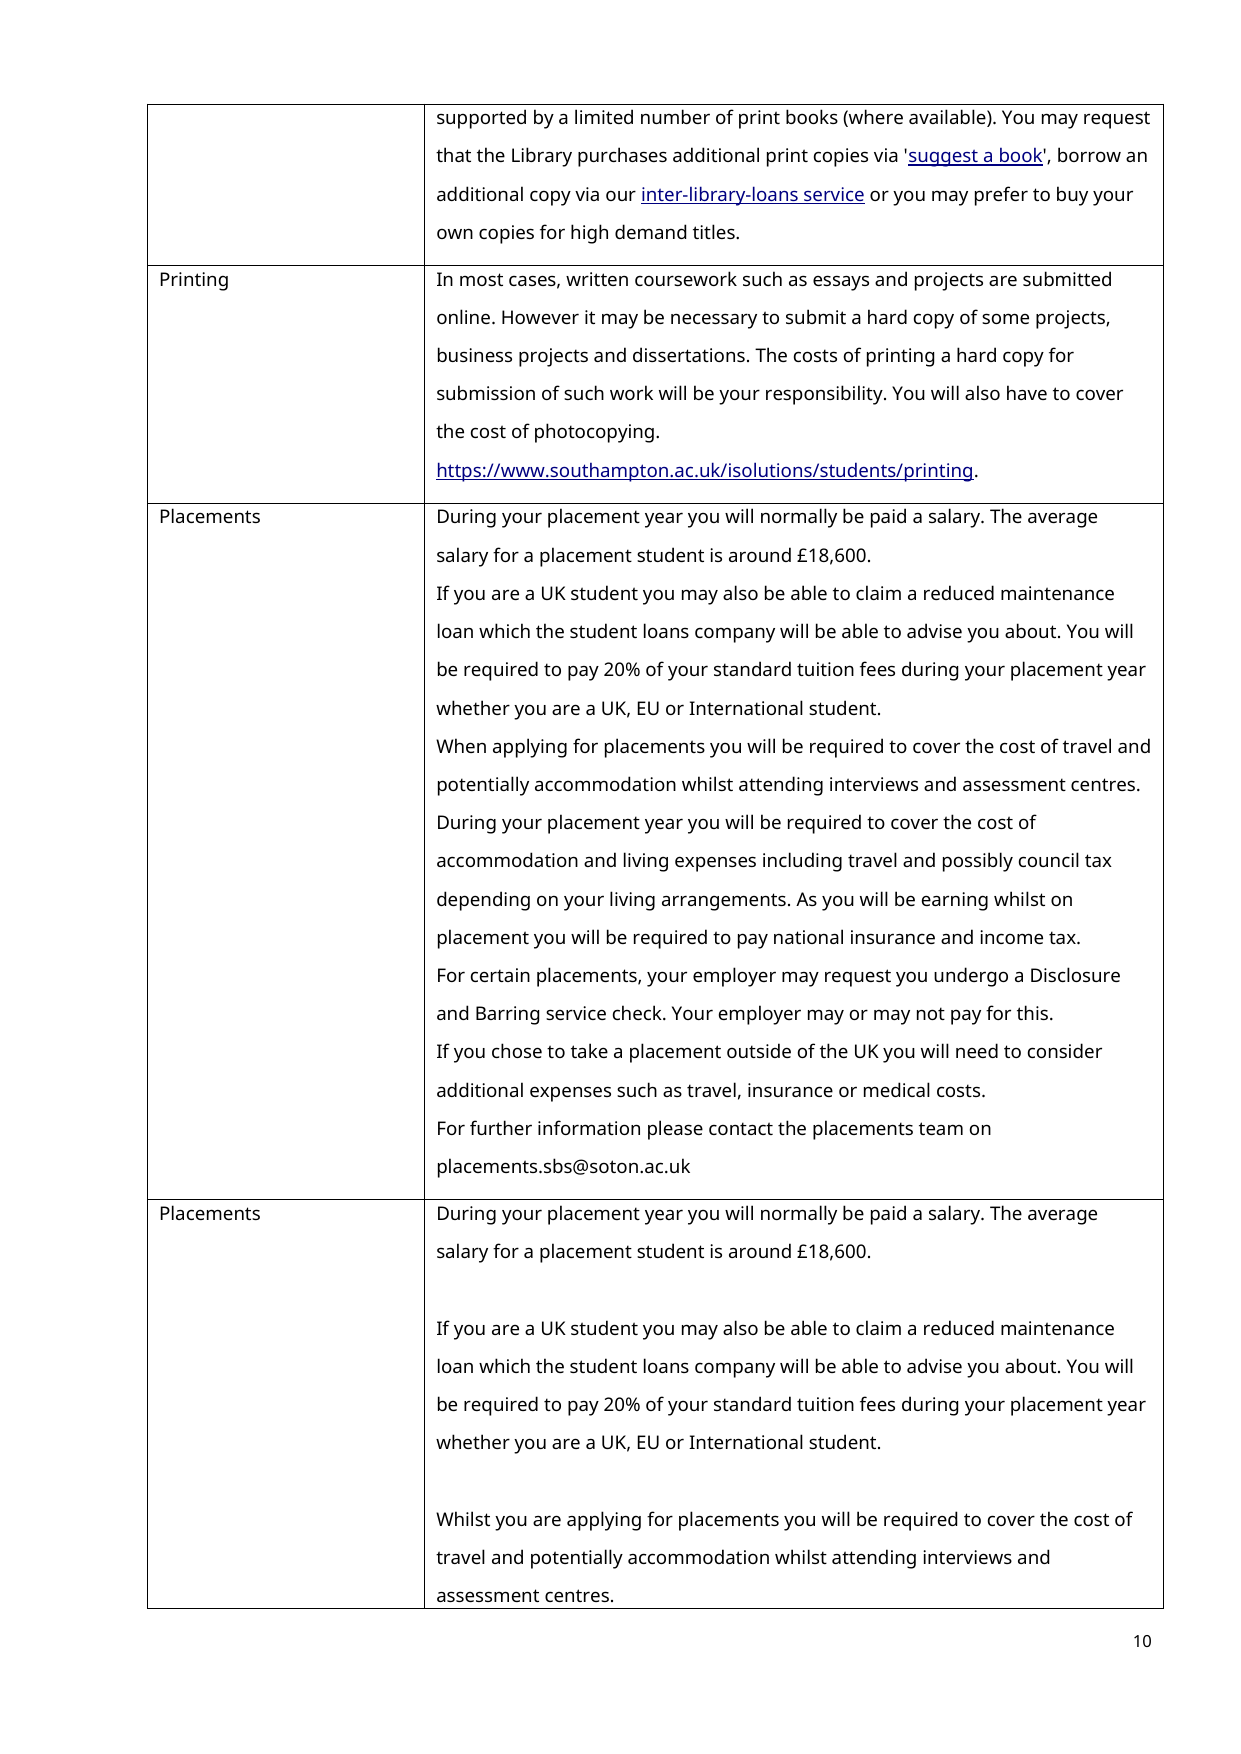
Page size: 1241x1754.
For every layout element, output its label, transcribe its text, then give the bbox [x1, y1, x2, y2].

table_cell During your placement year you will normally be paid a salary. The average salary for a placement student is around £18,600. If you are a UK student you may also be able to claim a reduced maintenance loan which the student loans company will be able to advise you about. You will be required to pay 20% of your standard tuition fees during your placement year whether you are a UK, EU or International student. When applying for placements you will be required to cover the cost of travel and potentially accommodation whilst attending interviews and assessment centres. During your placement year you will be required to cover the cost of accommodation and living expenses including travel and possibly council tax depending on your living arrangements. As you will be earning whilst on placement you will be required to pay national insurance and income tax. For certain placements, your employer may request you undergo a Disclosure and Barring service check. Your employer may or may not pay for this. If you chose to take a placement outside of the UK you will need to consider additional expenses such as travel, insurance or medical costs. For further information please contact the placements team on placements.sbs@soton.ac.uk [425, 504, 1163, 1199]
table_cell supported by a limited number of print books (where available). You may request that the Library purchases additional print copies via 'suggest a book', borrow an additional copy via our inter-library-loans service or you may prefer to buy your own copies for high demand titles. [425, 105, 1163, 265]
table_cell During your placement year you will normally be paid a salary. The average salary for a placement student is around £18,600. If you are a UK student you may also be able to claim a reduced maintenance loan which the student loans company will be able to advise you about. You will be required to pay 20% of your standard tuition fees during your placement year whether you are a UK, EU or International student. Whilst you are applying for placements you will be required to cover the cost of travel and potentially accommodation whilst attending interviews and assessment centres. [425, 1200, 1163, 1608]
table_cell Placements [148, 1200, 424, 1608]
table_cell Placements [148, 504, 424, 1199]
table_cell [148, 105, 424, 265]
table_cell In most cases, written coursework such as essays and projects are submitted online. However it may be necessary to submit a hard copy of some projects, business projects and dissertations. The costs of printing a hard copy for submission of such work will be your responsibility. You will also have to cover the cost of photocopying. https://www.southampton.ac.uk/isolutions/students/printing. [425, 266, 1163, 503]
table_cell Printing [148, 266, 424, 503]
